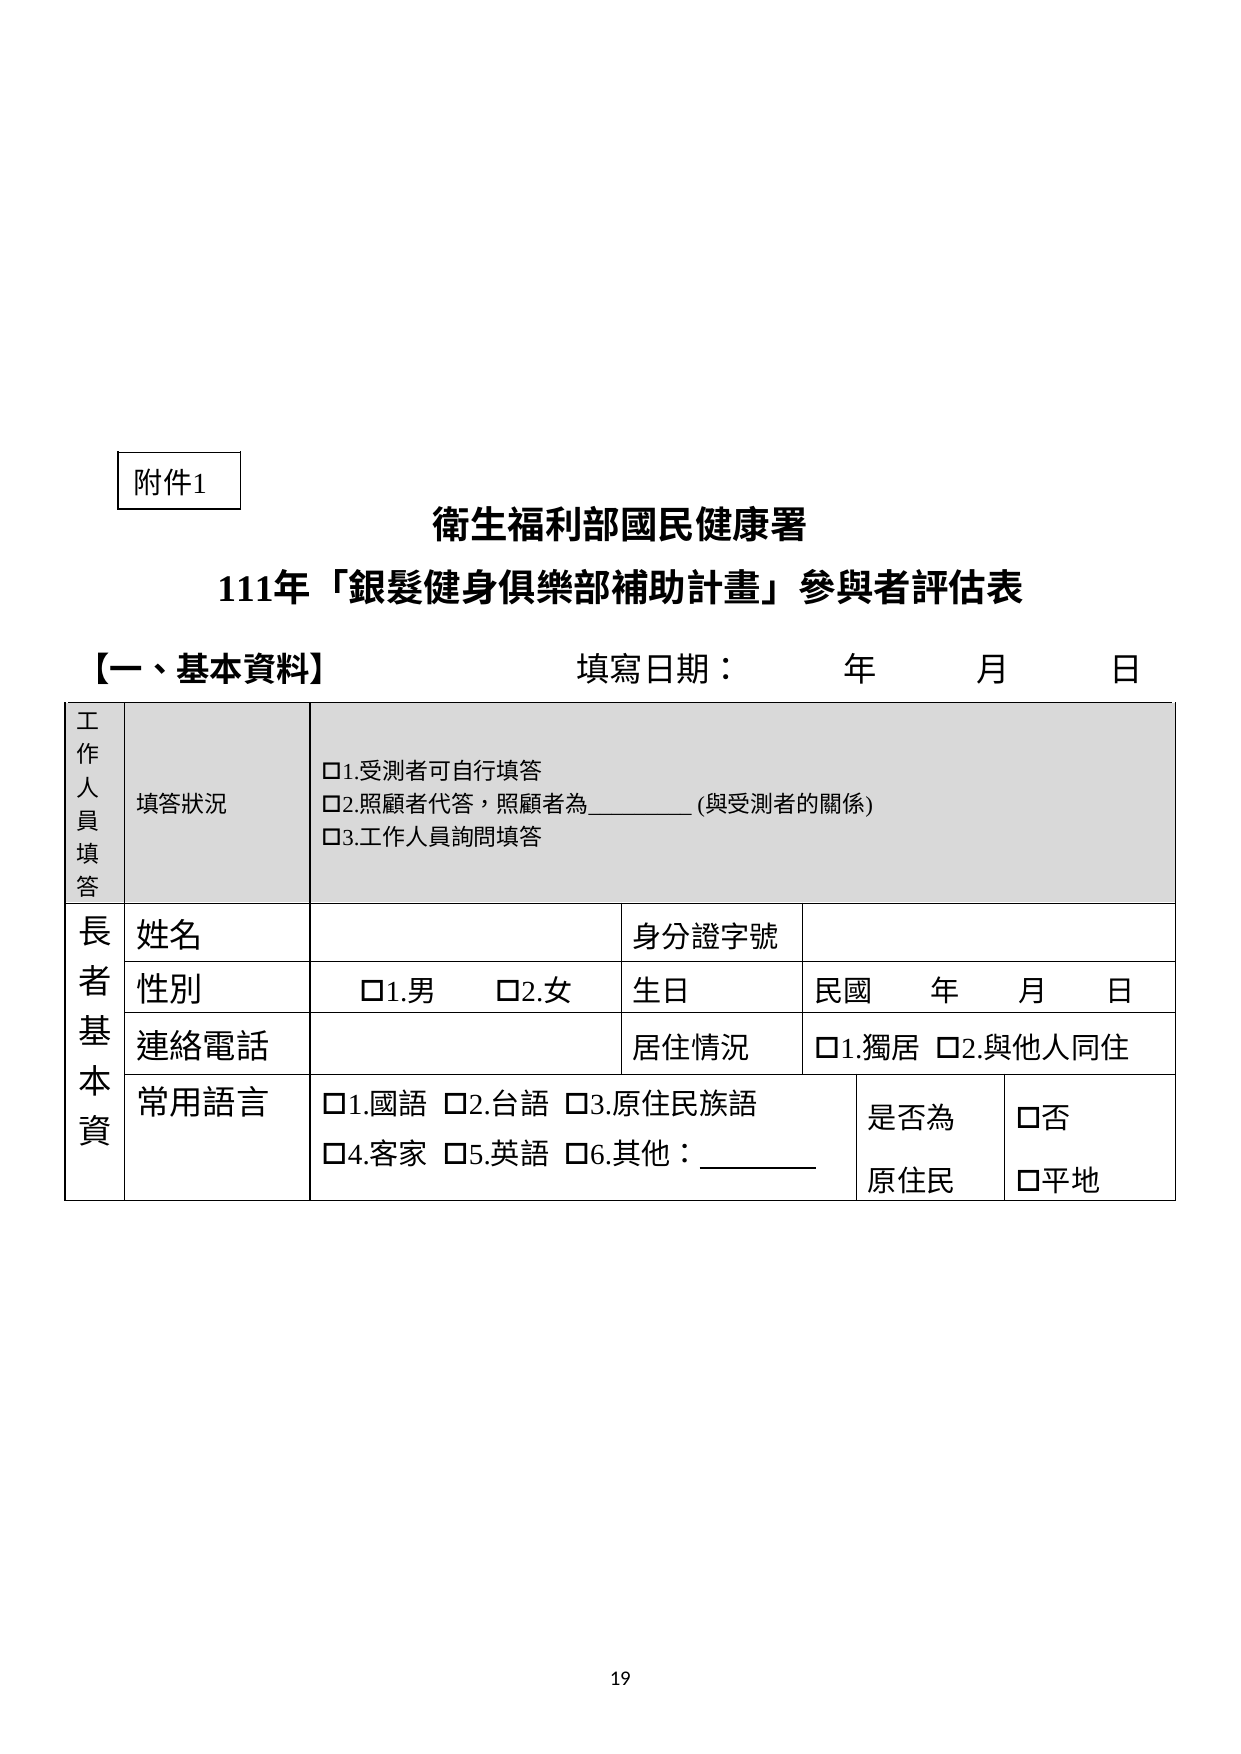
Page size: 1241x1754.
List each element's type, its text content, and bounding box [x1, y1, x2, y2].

text 111年「銀髮健身俱樂部補助計畫」參與者評估表 [118, 543, 1122, 605]
table_cell [311, 904, 621, 961]
table_cell 1.受測者可自行填答 2.照顧者代答，照顧者為_________ (與受測者的關係) 3.工作人員詢問填答 [311, 703, 1175, 902]
table_cell 1.獨居 2.與他人同住 [803, 1013, 1175, 1073]
table_header 【一、基本資料】 填寫日期： 年 月 日 [68, 631, 1172, 702]
text 衛生福利部國民健康署 [118, 480, 1122, 543]
table_cell 1.男 2.女 [311, 962, 621, 1012]
table_cell 是否為 原住民 [857, 1075, 1004, 1199]
table_cell 否 平地 [1005, 1075, 1175, 1199]
table_cell 生日 [622, 962, 802, 1012]
table_cell 填答狀況 [125, 703, 309, 902]
table_cell [311, 1013, 621, 1073]
table_cell 身分證字號 [622, 904, 802, 961]
table_cell 常用語言 [125, 1075, 309, 1199]
table_cell [803, 904, 1175, 961]
table_cell 居住情況 [622, 1013, 802, 1073]
text 衛生福利部國民健康署 [119, 453, 240, 508]
table_cell 民國 年 月 日 [803, 962, 1175, 1012]
table_cell 1.國語 2.台語 3.原住民族語 4.客家 5.英語 6.其他： [311, 1075, 856, 1199]
table_cell 工作人員填答 [66, 703, 124, 902]
table_cell 長 者 基 本 資 [66, 904, 124, 1199]
text 附件1 [134, 460, 224, 500]
table_cell 姓名 [125, 904, 309, 961]
table_cell 性別 [125, 962, 309, 1012]
table_cell 連絡電話 [125, 1013, 309, 1073]
